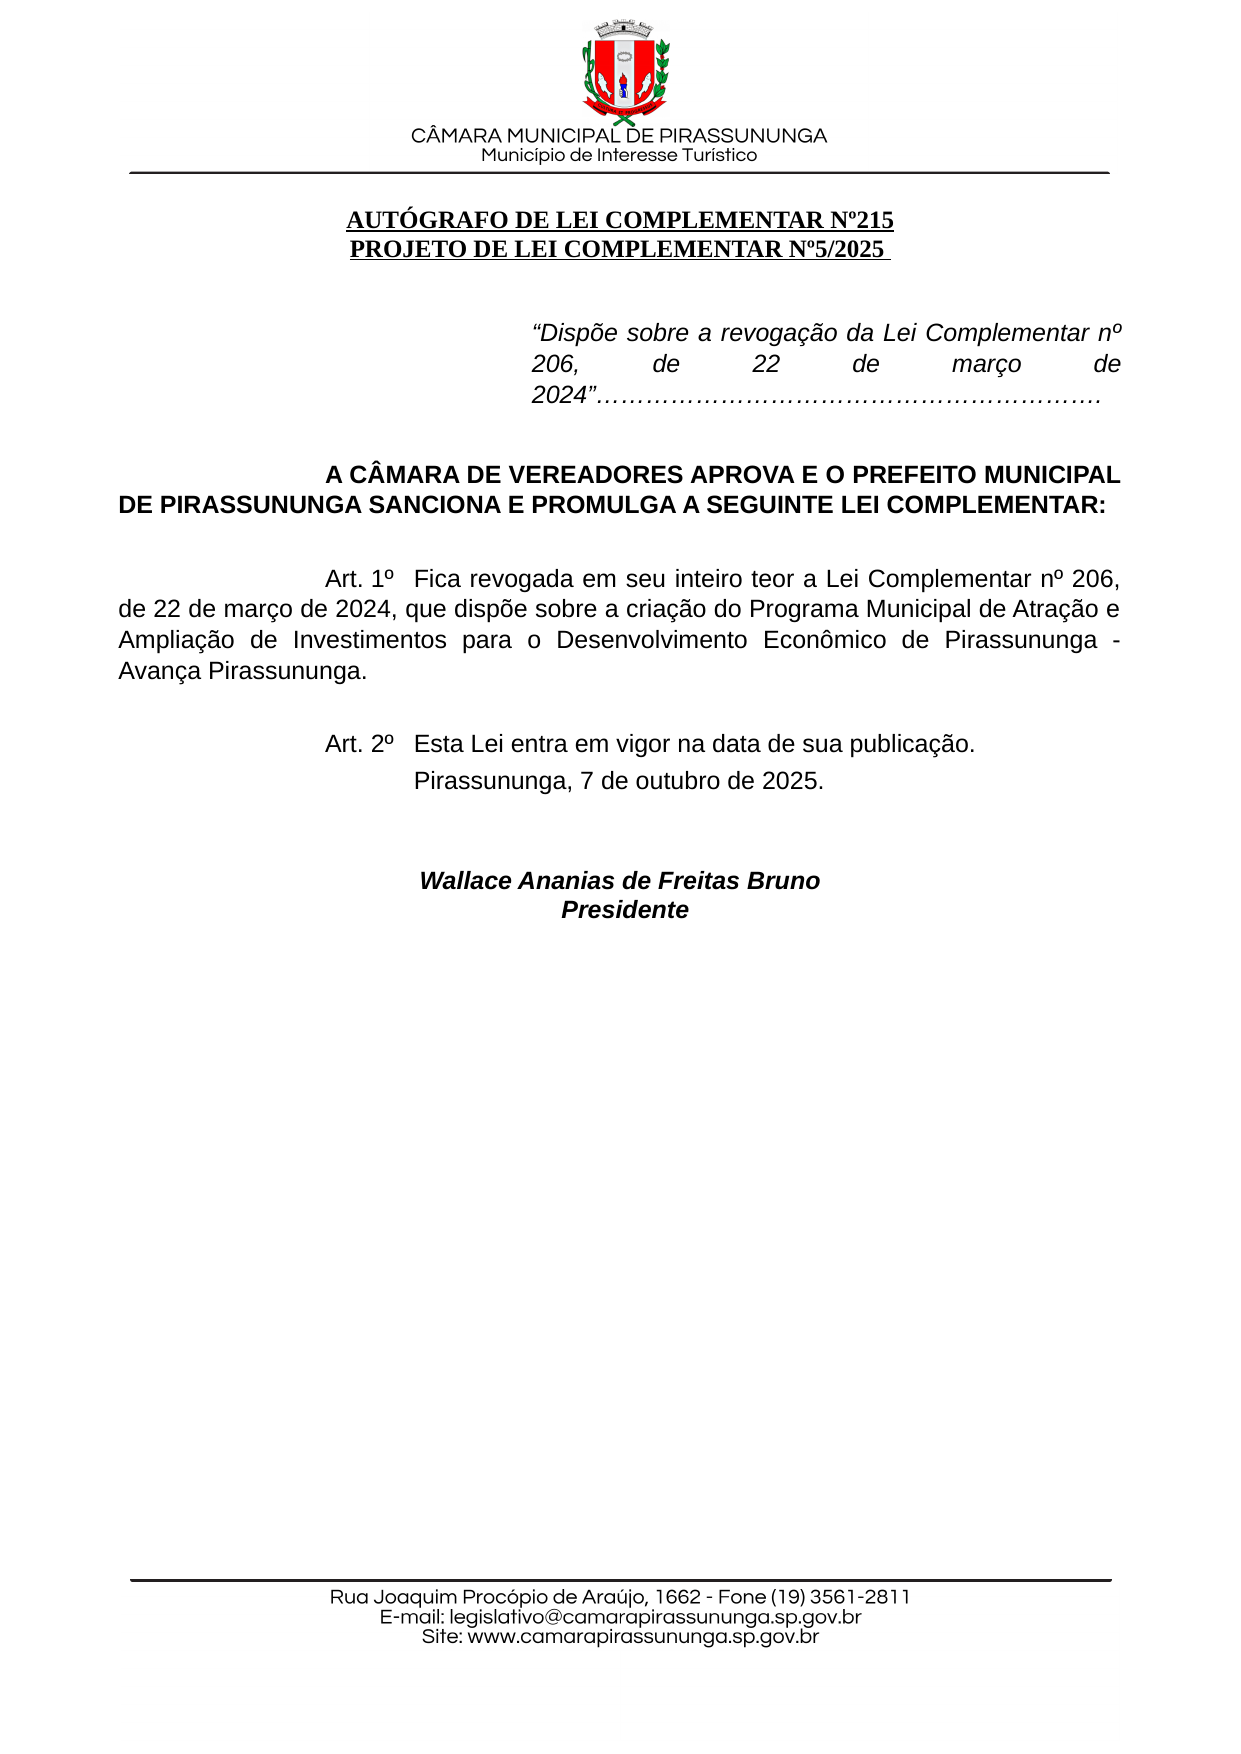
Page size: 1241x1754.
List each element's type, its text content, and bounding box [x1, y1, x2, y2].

picture [122, 1578, 1119, 1742]
text AUTÓGRAFO DE LEI COMPLEMENTAR Nº215 [118, 205, 1122, 234]
subtitle “Dispõe sobre a revogação da Lei Complementar nº 206, de 22 de março de 2024”……………………………………………………. [532, 316, 1122, 408]
text Art. 2º Esta Lei entra em vigor na data de sua publicação. [118, 727, 1122, 758]
text Presidente [118, 895, 1122, 923]
text Art. 1º Fica revogada em seu inteiro teor a Lei Complementar nº 206, de 22 de março de 2024, que dispõe sobre a criação do Programa Municipal de Atração e Ampliação de Investimentos para o Desenvolvimento Econômico de Pirassununga - Avança Pirassununga. [118, 562, 1122, 685]
picture [120, 11, 1117, 175]
subtitle A CÂMARA DE VEREADORES APROVA E O PREFEITO MUNICIPAL DE PIRASSUNUNGA SANCIONA E PROMULGA A SEGUINTE LEI COMPLEMENTAR: [118, 458, 1122, 519]
text Pirassununga, 7 de outubro de 2025. [118, 764, 1122, 795]
text Wallace Ananias de Freitas Bruno [118, 866, 1122, 895]
text PROJETO DE LEI COMPLEMENTAR Nº5/2025 [118, 234, 1122, 263]
